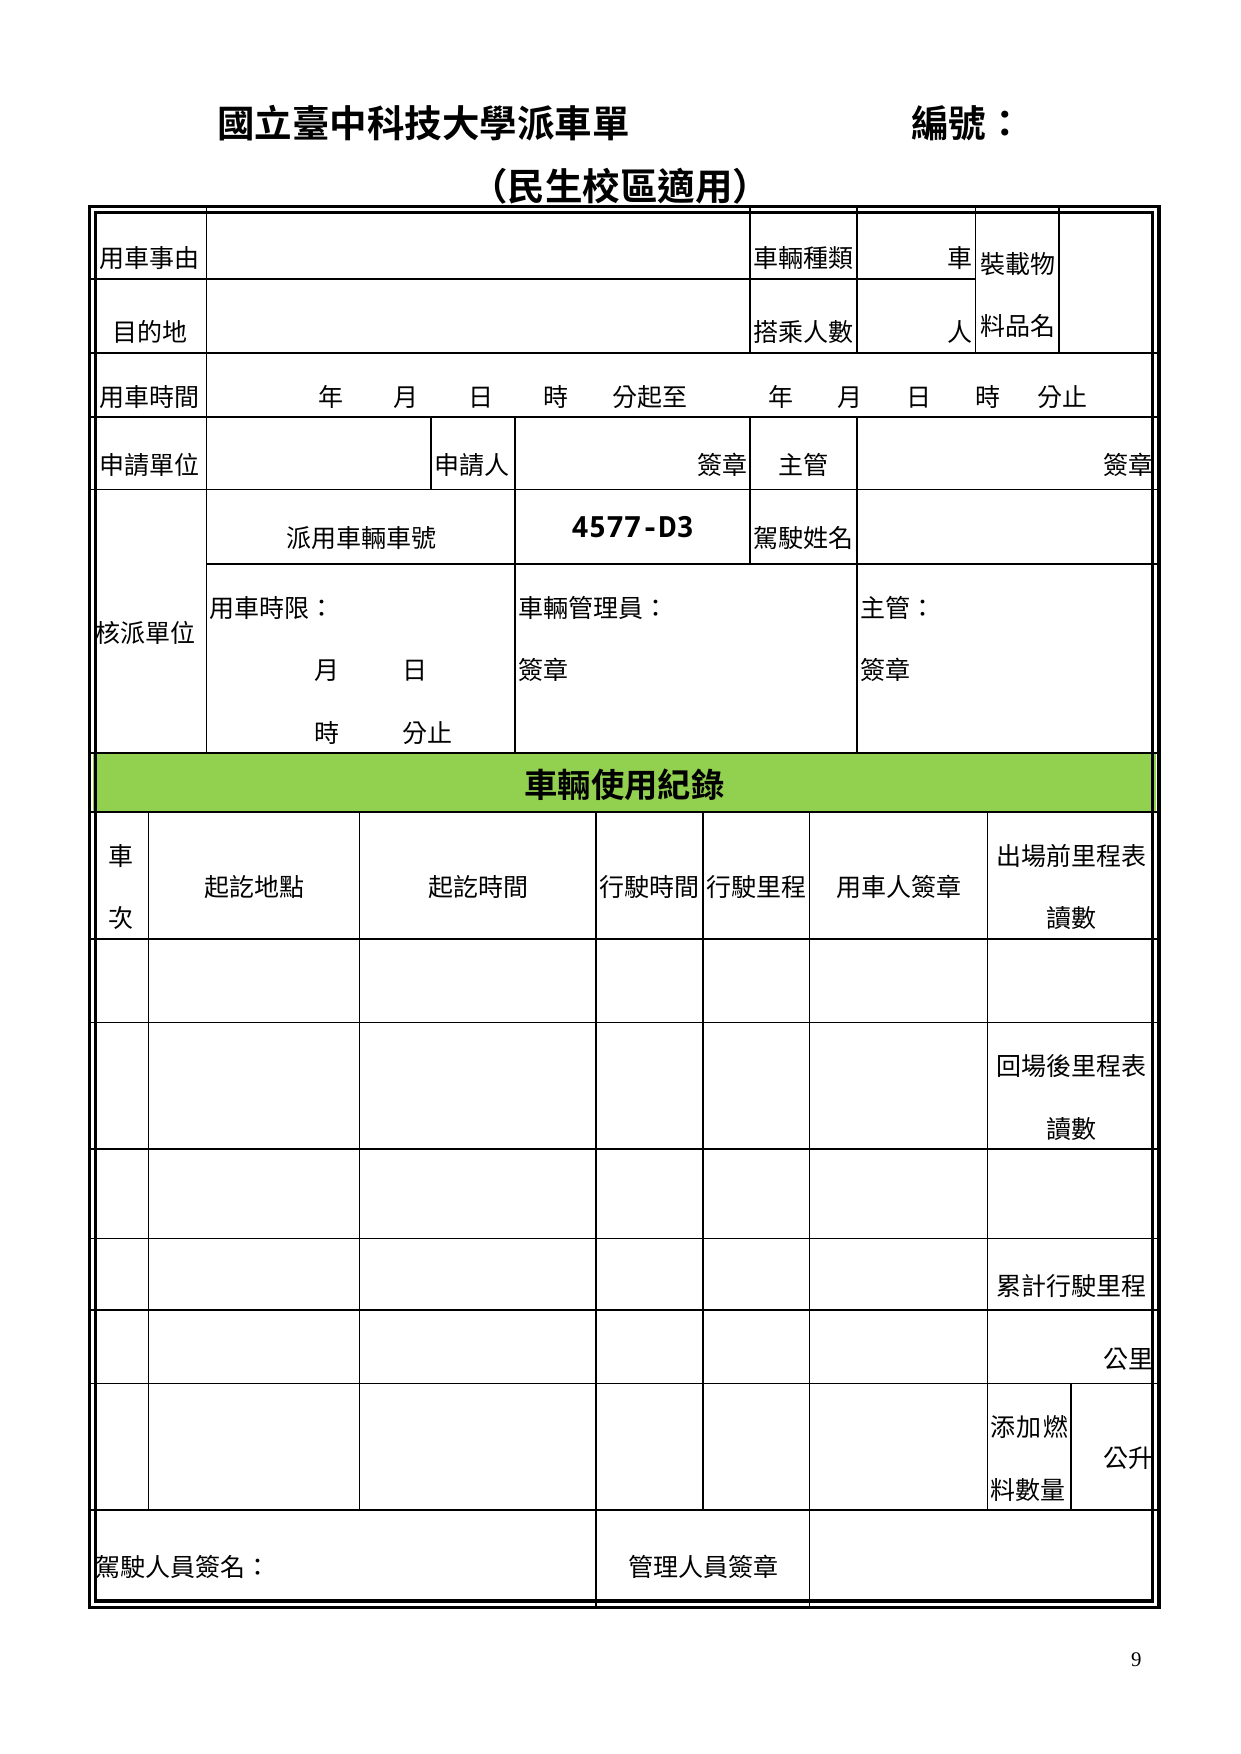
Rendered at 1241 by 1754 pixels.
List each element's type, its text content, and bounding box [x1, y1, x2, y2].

table_cell 搭乘人數 [751, 280, 856, 352]
table_cell 車輛使用紀錄 [97, 754, 1151, 811]
table_cell [810, 1023, 987, 1148]
table_cell [704, 940, 809, 1022]
text （民生校區適用） [89, 142, 1152, 205]
table_cell 行駛時間 [597, 813, 702, 938]
table_cell [97, 1239, 148, 1309]
table_cell [360, 1023, 595, 1148]
table_cell [97, 940, 148, 1022]
table_cell [97, 1023, 148, 1148]
table_cell 主管 [751, 418, 856, 489]
table_cell 公升 [1072, 1384, 1151, 1509]
table_cell 出場前里程表 讀數 [988, 813, 1151, 938]
table_cell 簽章 [858, 418, 1151, 489]
table_cell [149, 1384, 359, 1509]
table_cell 累計行駛里程 [988, 1239, 1151, 1309]
table_cell [97, 1384, 148, 1509]
table_cell [149, 940, 359, 1022]
table_cell 人 [858, 280, 975, 352]
table_cell [810, 1311, 987, 1383]
table_cell 起訖地點 [149, 813, 359, 938]
table_cell 管理人員簽章 [597, 1511, 809, 1599]
table_cell [810, 1384, 987, 1509]
table_cell [704, 1150, 809, 1237]
table_cell [810, 940, 987, 1022]
table_header [207, 214, 749, 278]
table_cell [97, 1311, 148, 1383]
table_cell 目的地 [97, 280, 206, 352]
table_cell 用車時間 [97, 354, 206, 416]
table_cell [597, 1023, 702, 1148]
table_cell 回場後里程表 讀數 [988, 1023, 1151, 1148]
table_cell [597, 1311, 702, 1383]
table_cell [97, 1150, 148, 1237]
table_cell 核派單位 [97, 490, 206, 752]
table_cell [597, 1150, 702, 1237]
table_header [1060, 208, 1156, 352]
table_cell [360, 1239, 595, 1309]
table_cell [360, 940, 595, 1022]
table_cell 車次 [97, 813, 148, 938]
table_cell 派用車輛車號 [207, 490, 514, 563]
table_cell [597, 1239, 702, 1309]
table_header 用車事由 [93, 208, 206, 278]
table_cell [149, 1023, 359, 1148]
table_cell 添加燃料數量 [988, 1384, 1070, 1509]
table_cell [597, 1384, 702, 1509]
table_cell [988, 940, 1151, 1022]
table_cell [149, 1239, 359, 1309]
table_cell 行駛里程 [704, 813, 809, 938]
table_cell [810, 1150, 987, 1237]
table_cell 駕駛姓名 [751, 490, 856, 563]
table_cell [810, 1511, 1151, 1599]
text 國立臺中科技大學派車單 編號： [89, 80, 1152, 142]
table_header 裝載物料品名 [976, 214, 1058, 352]
table_cell 年 月 日 時 分起至 年 月 日 時 分止 [207, 354, 1151, 416]
table_cell 公里 [988, 1311, 1151, 1383]
table_header 車輛種類 [751, 214, 856, 278]
table_cell 主管： 簽章 [858, 565, 1151, 752]
table_cell [704, 1384, 809, 1509]
table_header [1060, 214, 1151, 352]
table_cell 簽章 [516, 418, 749, 489]
table_cell [810, 1239, 987, 1309]
table_cell [149, 1150, 359, 1237]
table_cell 4577-D3 [516, 490, 749, 563]
table_cell [149, 1311, 359, 1383]
table_cell [704, 1023, 809, 1148]
table_header 車 [858, 214, 975, 278]
table_cell [360, 1384, 595, 1509]
table_cell [207, 280, 749, 352]
table_cell [360, 1150, 595, 1237]
table_cell [988, 1150, 1151, 1237]
table_cell 申請人 [432, 418, 514, 489]
table_cell [704, 1239, 809, 1309]
table_cell 用車時限： 月 日 時 分止 [207, 565, 514, 752]
table_cell [597, 940, 702, 1022]
table_cell 車輛管理員： 簽章 [516, 565, 856, 752]
table_cell [704, 1311, 809, 1383]
table_cell 駕駛人員簽名： [97, 1511, 595, 1599]
table_cell [360, 1311, 595, 1383]
table_cell 申請單位 [97, 418, 206, 489]
table_cell 起訖時間 [360, 813, 595, 938]
table_cell [858, 490, 1151, 563]
table_cell 用車人簽章 [810, 813, 987, 938]
table_cell [207, 418, 430, 489]
